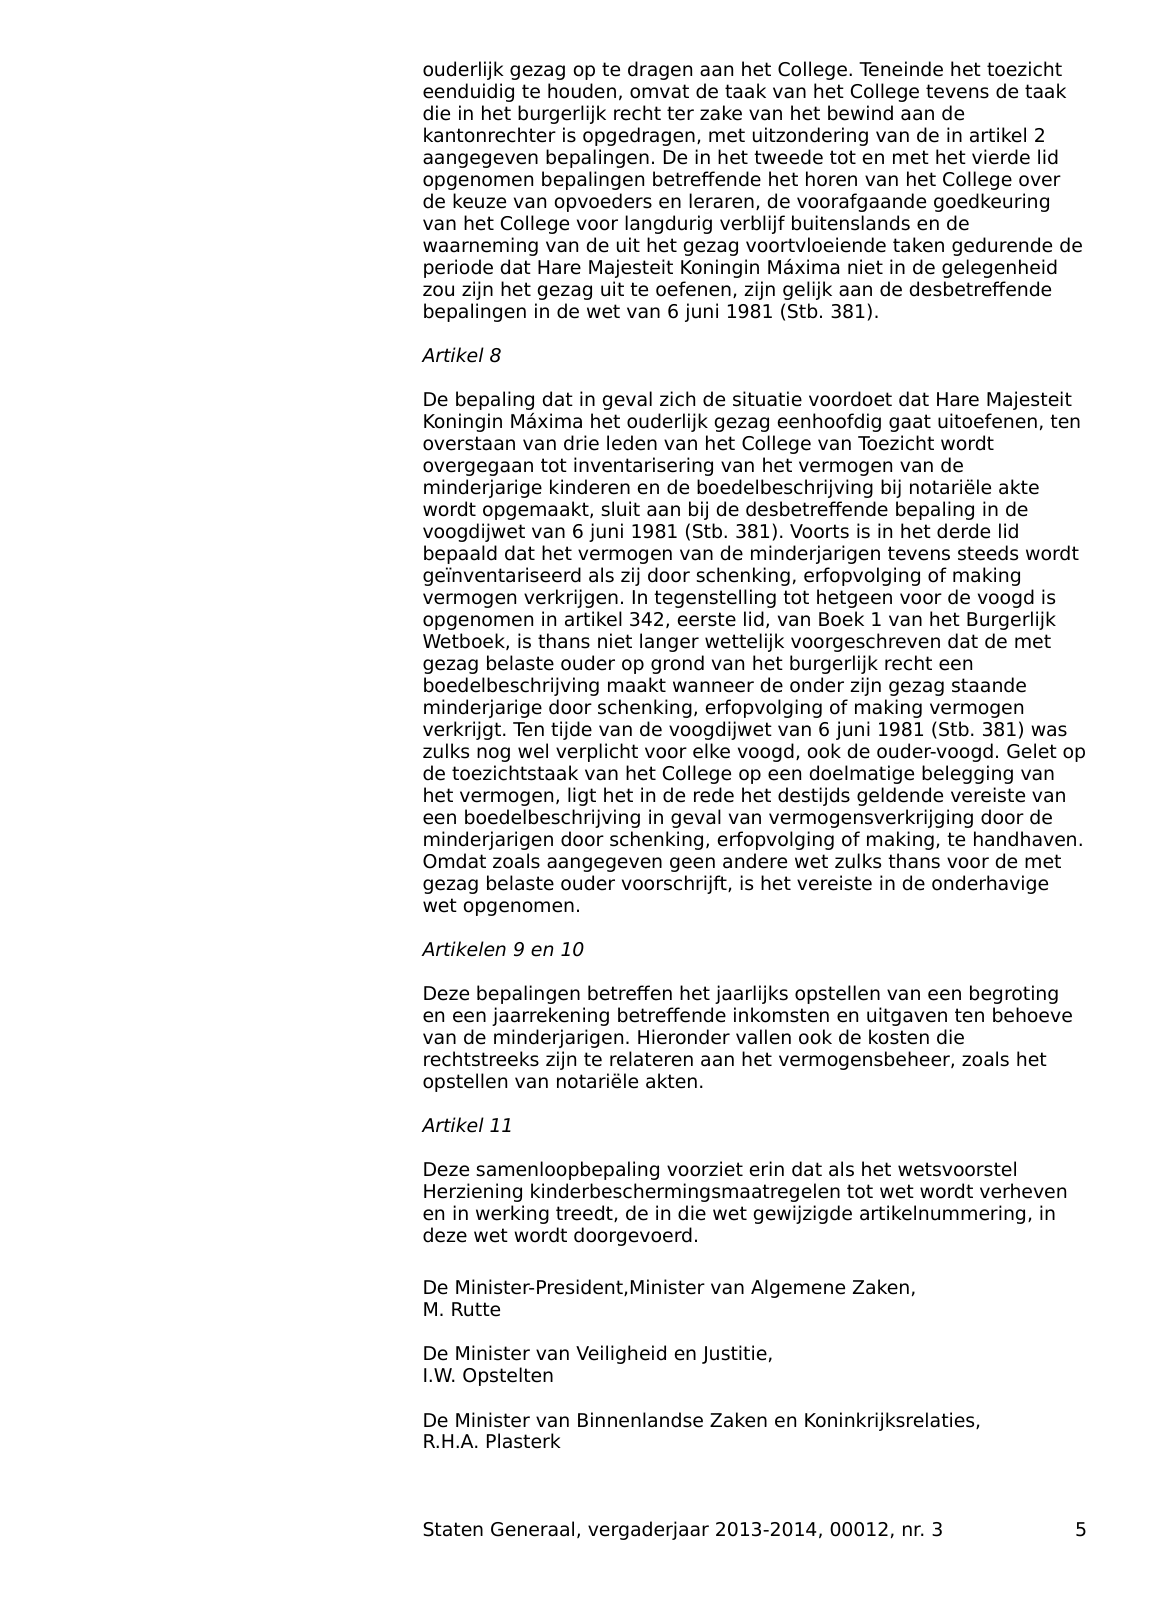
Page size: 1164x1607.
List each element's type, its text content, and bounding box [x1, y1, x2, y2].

subtitle Artikel 11 [422, 1115, 1087, 1137]
text Deze bepalingen betreffen het jaarlijks opstellen van een begroting en een jaarrekening betreffende inkomsten en uitgaven ten behoeve van de minderjarigen. Hieronder vallen ook de kosten die rechtstreeks zijn te relateren aan het vermogensbeheer, zoals het opstellen van notariële akten. [422, 983, 1087, 1093]
text De bepaling dat in geval zich de situatie voordoet dat Hare Majesteit Koningin Máxima het ouderlijk gezag eenhoofdig gaat uitoefenen, ten overstaan van drie leden van het College van Toezicht wordt overgegaan tot inventarisering van het vermogen van de minderjarige kinderen en de boedelbeschrijving bij notariële akte wordt opgemaakt, sluit aan bij de desbetreffende bepaling in de voogdijwet van 6 juni 1981 (Stb. 381). Voorts is in het derde lid bepaald dat het vermogen van de minderjarigen tevens steeds wordt geïnventariseerd als zij door schenking, erfopvolging of making vermogen verkrijgen. In tegenstelling tot hetgeen voor de voogd is opgenomen in artikel 342, eerste lid, van Boek 1 van het Burgerlijk Wetboek, is thans niet langer wettelijk voorgeschreven dat de met gezag belaste ouder op grond van het burgerlijk recht een boedelbeschrijving maakt wanneer de onder zijn gezag staande minderjarige door schenking, erfopvolging of making vermogen verkrijgt. Ten tijde van de voogdijwet van 6 juni 1981 (Stb. 381) was zulks nog wel verplicht voor elke voogd, ook de ouder-voogd. Gelet op de toezichtstaak van het College op een doelmatige belegging van het vermogen, ligt het in de rede het destijds geldende vereiste van een boedelbeschrijving in geval van vermogensverkrijging door de minderjarigen door schenking, erfopvolging of making, te handhaven. Omdat zoals aangegeven geen andere wet zulks thans voor de met gezag belaste ouder voorschrijft, is het vereiste in de onderhavige wet opgenomen. [422, 389, 1087, 917]
text De Minister van Veiligheid en Justitie, I.W. Opstelten [422, 1343, 1087, 1387]
subtitle Artikel 8 [422, 345, 1087, 367]
text De Minister-President,Minister van Algemene Zaken, M. Rutte [422, 1277, 1087, 1321]
text Deze samenloopbepaling voorziet erin dat als het wetsvoorstel Herziening kinderbeschermingsmaatregelen tot wet wordt verheven en in werking treedt, de in die wet gewijzigde artikelnummering, in deze wet wordt doorgevoerd. [422, 1159, 1087, 1247]
text ouderlijk gezag op te dragen aan het College. Teneinde het toezicht eenduidig te houden, omvat de taak van het College tevens de taak die in het burgerlijk recht ter zake van het bewind aan de kantonrechter is opgedragen, met uitzondering van de in artikel 2 aangegeven bepalingen. De in het tweede tot en met het vierde lid opgenomen bepalingen betreffende het horen van het College over de keuze van opvoeders en leraren, de voorafgaande goedkeuring van het College voor langdurig verblijf buitenslands en de waarneming van de uit het gezag voortvloeiende taken gedurende de periode dat Hare Majesteit Koningin Máxima niet in de gelegenheid zou zijn het gezag uit te oefenen, zijn gelijk aan de desbetreffende bepalingen in de wet van 6 juni 1981 (Stb. 381). [422, 59, 1087, 323]
text De Minister van Binnenlandse Zaken en Koninkrijksrelaties, R.H.A. Plasterk [422, 1409, 1087, 1453]
subtitle Artikelen 9 en 10 [422, 939, 1087, 961]
